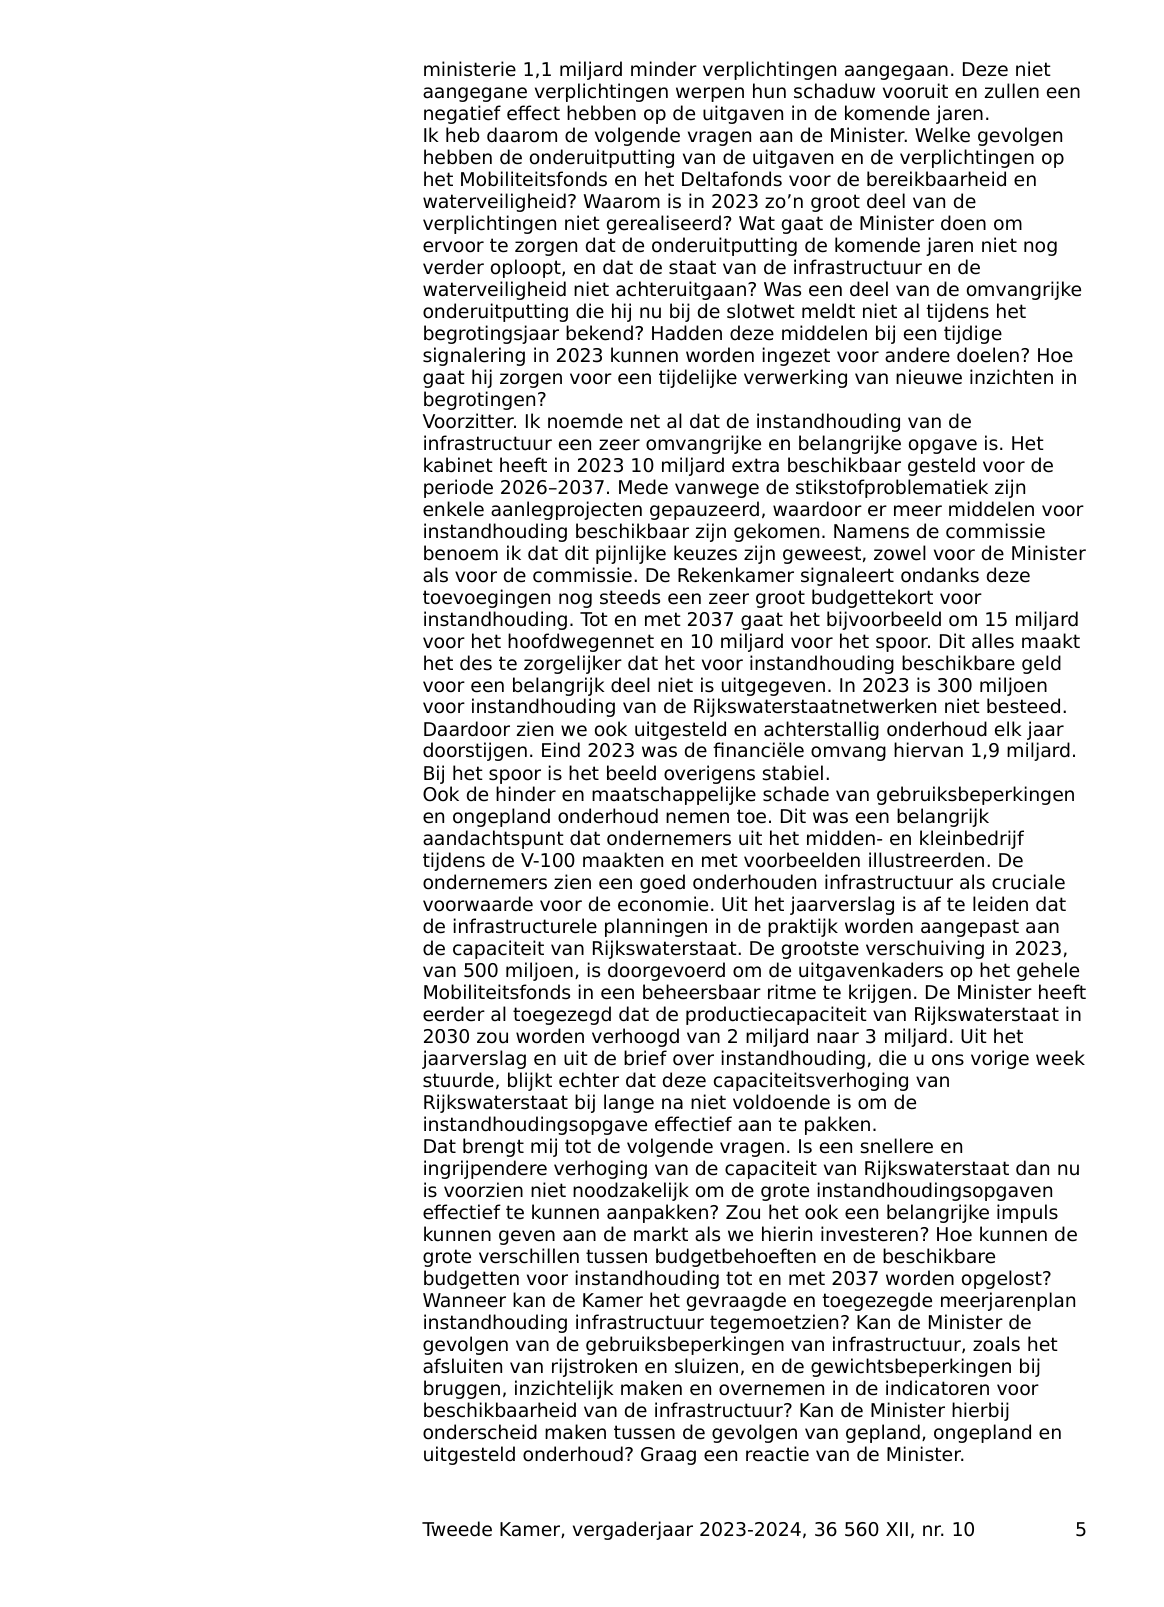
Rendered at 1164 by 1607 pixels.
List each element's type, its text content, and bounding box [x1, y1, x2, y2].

text ministerie 1,1 miljard minder verplichtingen aangegaan. Deze niet aangegane verplichtingen werpen hun schaduw vooruit en zullen een negatief effect hebben op de uitgaven in de komende jaren. [422, 59, 1087, 125]
text Ook de hinder en maatschappelijke schade van gebruiksbeperkingen en ongepland onderhoud nemen toe. Dit was een belangrijk aandachtspunt dat ondernemers uit het midden- en kleinbedrijf tijdens de V-100 maakten en met voorbeelden illustreerden. De ondernemers zien een goed onderhouden infrastructuur als cruciale voorwaarde voor de economie. Uit het jaarverslag is af te leiden dat de infrastructurele planningen in de praktijk worden aangepast aan de capaciteit van Rijkswaterstaat. De grootste verschuiving in 2023, van 500 miljoen, is doorgevoerd om de uitgavenkaders op het gehele Mobiliteitsfonds in een beheersbaar ritme te krijgen. De Minister heeft eerder al toegezegd dat de productiecapaciteit van Rijkswaterstaat in 2030 zou worden verhoogd van 2 miljard naar 3 miljard. Uit het jaarverslag en uit de brief over instandhouding, die u ons vorige week stuurde, blijkt echter dat deze capaciteitsverhoging van Rijkswaterstaat bij lange na niet voldoende is om de instandhoudingsopgave effectief aan te pakken. [422, 784, 1087, 1136]
text Dat brengt mij tot de volgende vragen. Is een snellere en ingrijpendere verhoging van de capaciteit van Rijkswaterstaat dan nu is voorzien niet noodzakelijk om de grote instandhoudingsopgaven effectief te kunnen aanpakken? Zou het ook een belangrijke impuls kunnen geven aan de markt als we hierin investeren? Hoe kunnen de grote verschillen tussen budgetbehoeften en de beschikbare budgetten voor instandhouding tot en met 2037 worden opgelost? Wanneer kan de Kamer het gevraagde en toegezegde meerjarenplan instandhouding infrastructuur tegemoetzien? Kan de Minister de gevolgen van de gebruiksbeperkingen van infrastructuur, zoals het afsluiten van rijstroken en sluizen, en de gewichtsbeperkingen bij bruggen, inzichtelijk maken en overnemen in de indicatoren voor beschikbaarheid van de infrastructuur? Kan de Minister hierbij onderscheid maken tussen de gevolgen van gepland, ongepland en uitgesteld onderhoud? Graag een reactie van de Minister. [422, 1136, 1087, 1466]
text Voorzitter. Ik noemde net al dat de instandhouding van de infrastructuur een zeer omvangrijke en belangrijke opgave is. Het kabinet heeft in 2023 10 miljard extra beschikbaar gesteld voor de periode 2026–2037. Mede vanwege de stikstofproblematiek zijn enkele aanlegprojecten gepauzeerd, waardoor er meer middelen voor instandhouding beschikbaar zijn gekomen. Namens de commissie benoem ik dat dit pijnlijke keuzes zijn geweest, zowel voor de Minister als voor de commissie. De Rekenkamer signaleert ondanks deze toevoegingen nog steeds een zeer groot budgettekort voor instandhouding. Tot en met 2037 gaat het bijvoorbeeld om 15 miljard voor het hoofdwegennet en 10 miljard voor het spoor. Dit alles maakt het des te zorgelijker dat het voor instandhouding beschikbare geld voor een belangrijk deel niet is uitgegeven. In 2023 is 300 miljoen voor instandhouding van de Rijkswaterstaatnetwerken niet besteed. Daardoor zien we ook uitgesteld en achterstallig onderhoud elk jaar doorstijgen. Eind 2023 was de financiële omvang hiervan 1,9 miljard. Bij het spoor is het beeld overigens stabiel. [422, 411, 1087, 784]
text Ik heb daarom de volgende vragen aan de Minister. Welke gevolgen hebben de onderuitputting van de uitgaven en de verplichtingen op het Mobiliteitsfonds en het Deltafonds voor de bereikbaarheid en waterveiligheid? Waarom is in 2023 zo’n groot deel van de verplichtingen niet gerealiseerd? Wat gaat de Minister doen om ervoor te zorgen dat de onderuitputting de komende jaren niet nog verder oploopt, en dat de staat van de infrastructuur en de waterveiligheid niet achteruitgaan? Was een deel van de omvangrijke onderuitputting die hij nu bij de slotwet meldt niet al tijdens het begrotingsjaar bekend? Hadden deze middelen bij een tijdige signalering in 2023 kunnen worden ingezet voor andere doelen? Hoe gaat hij zorgen voor een tijdelijke verwerking van nieuwe inzichten in begrotingen? [422, 125, 1087, 411]
